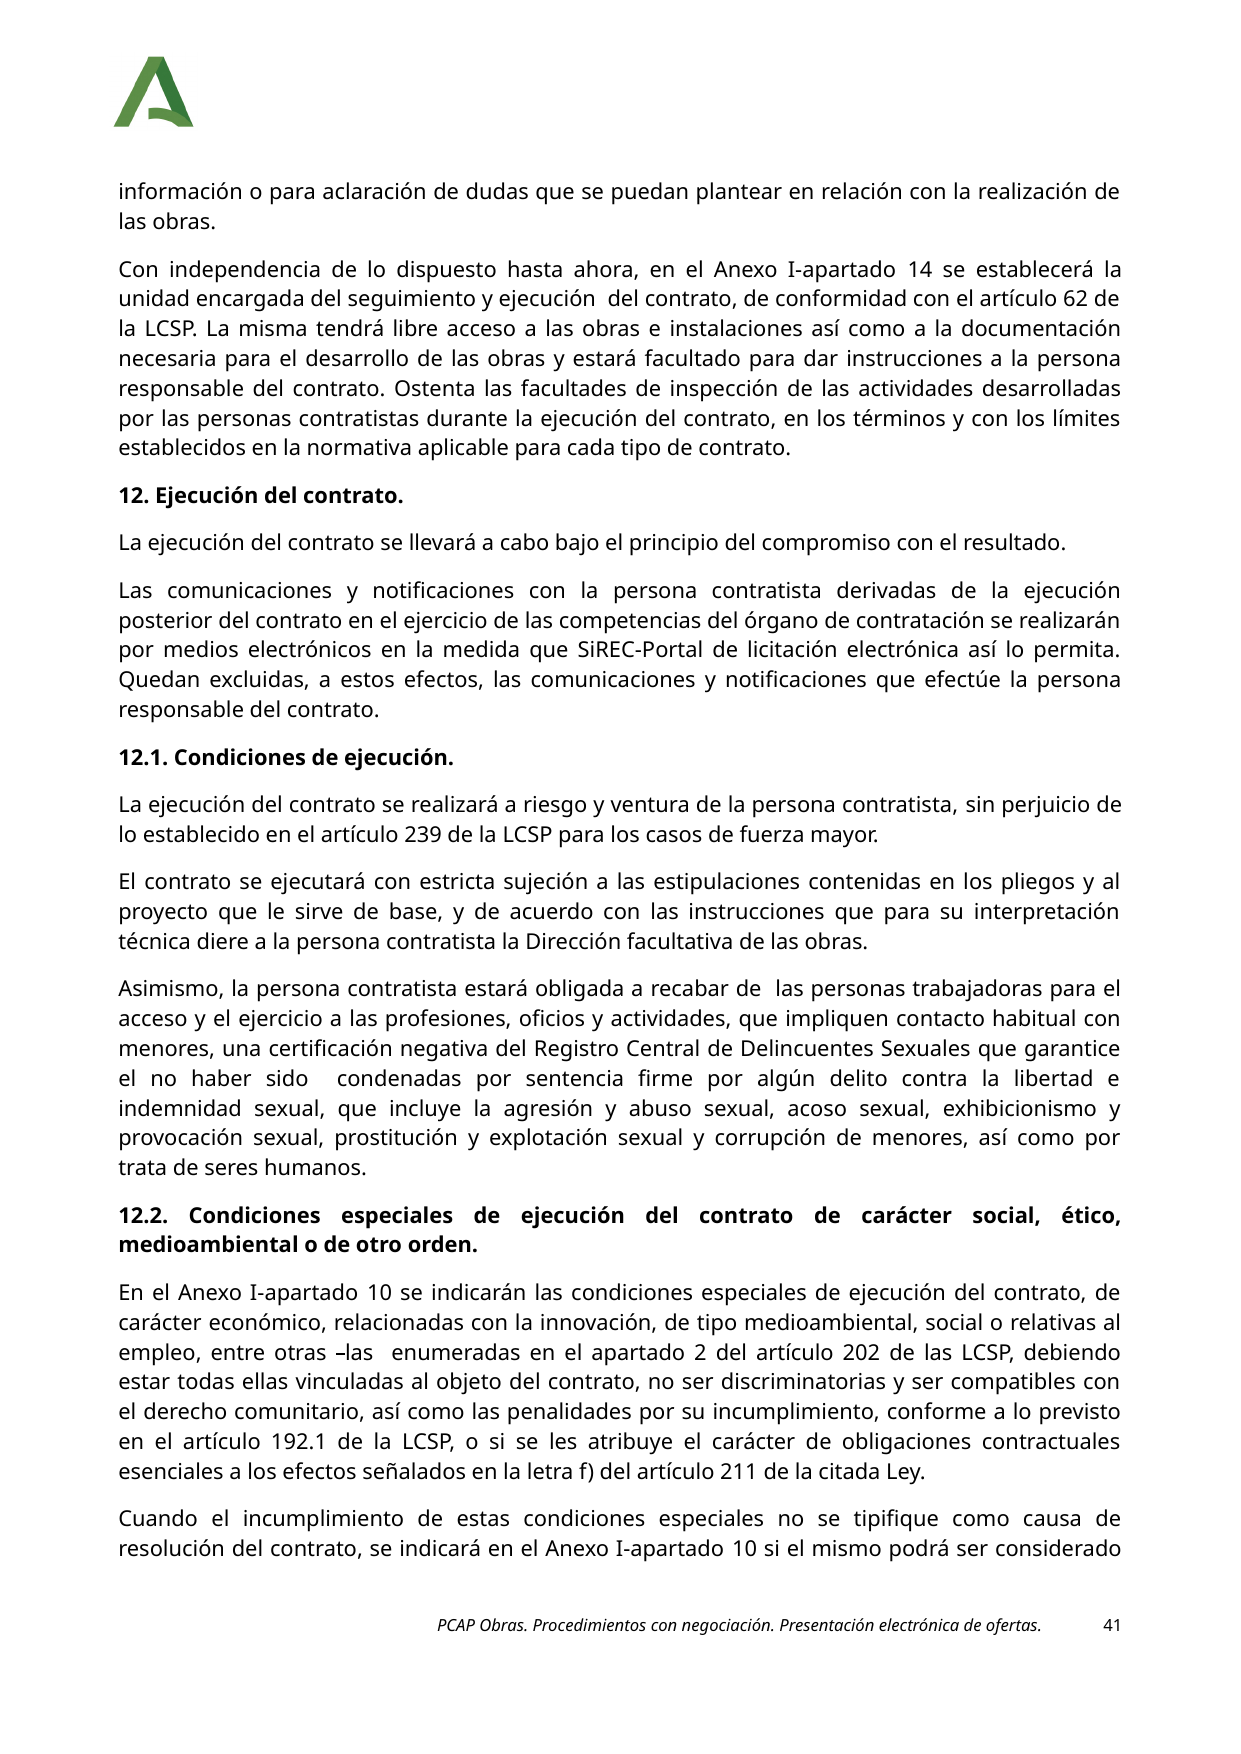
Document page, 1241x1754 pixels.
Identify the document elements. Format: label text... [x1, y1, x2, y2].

text La ejecución del contrato se realizará a riesgo y ventura de la persona contratista, sin perjuicio de lo establecido en el artículo 239 de la LCSP para los casos de fuerza mayor. [118, 789, 1122, 849]
subtitle 12.2. Condiciones especiales de ejecución del contrato de carácter social, ético, medioambiental o de otro orden. [118, 1200, 1122, 1259]
subtitle 12. Ejecución del contrato. [118, 480, 1122, 510]
picture [109, 52, 198, 131]
text La ejecución del contrato se llevará a cabo bajo el principio del compromiso con el resultado. [118, 527, 1122, 557]
text Cuando el incumplimiento de estas condiciones especiales no se tipifique como causa de resolución del contrato, se indicará en el Anexo I-apartado 10 si el mismo podrá ser considerado [118, 1503, 1122, 1563]
subtitle 12.1. Condiciones de ejecución. [118, 742, 1122, 771]
text Con independencia de lo dispuesto hasta ahora, en el Anexo I-apartado 14 se establecerá la unidad encargada del seguimiento y ejecución del contrato, de conformidad con el artículo 62 de la LCSP. La misma tendrá libre acceso a las obras e instalaciones así como a la documentación necesaria para el desarrollo de las obras y estará facultado para dar instrucciones a la persona responsable del contrato. Ostenta las facultades de inspección de las actividades desarrolladas por las personas contratistas durante la ejecución del contrato, en los términos y con los límites establecidos en la normativa aplicable para cada tipo de contrato. [118, 254, 1122, 462]
text En el Anexo I-apartado 10 se indicarán las condiciones especiales de ejecución del contrato, de carácter económico, relacionadas con la innovación, de tipo medioambiental, social o relativas al empleo, entre otras las enumeradas en el apartado 2 del artículo 202 de las LCSP, debiendo estar todas ellas vinculadas al objeto del contrato, no ser discriminatorias y ser compatibles con el derecho comunitario, así como las penalidades por su incumplimiento, conforme a lo previsto en el artículo 192.1 de la LCSP, o si se les atribuye el carácter de obligaciones contractuales esenciales a los efectos señalados en la letra f) del artículo 211 de la citada Ley. [118, 1277, 1122, 1486]
text Asimismo, la persona contratista estará obligada a recabar de las personas trabajadoras para el acceso y el ejercicio a las profesiones, oficios y actividades, que impliquen contacto habitual con menores, una certificación negativa del Registro Central de Delincuentes Sexuales que garantice el no haber sido condenadas por sentencia firme por algún delito contra la libertad e indemnidad sexual, que incluye la agresión y abuso sexual, acoso sexual, exhibicionismo y provocación sexual, prostitución y explotación sexual y corrupción de menores, así como por trata de seres humanos. [118, 973, 1122, 1182]
text El contrato se ejecutará con estricta sujeción a las estipulaciones contenidas en los pliegos y al proyecto que le sirve de base, y de acuerdo con las instrucciones que para su interpretación técnica diere a la persona contratista la Dirección facultativa de las obras. [118, 866, 1122, 956]
text Las comunicaciones y notificaciones con la persona contratista derivadas de la ejecución posterior del contrato en el ejercicio de las competencias del órgano de contratación se realizarán por medios electrónicos en la medida que SiREC-Portal de licitación electrónica así lo permita. Quedan excluidas, a estos efectos, las comunicaciones y notificaciones que efectúe la persona responsable del contrato. [118, 575, 1122, 724]
text información o para aclaración de dudas que se puedan plantear en relación con la realización de las obras. [118, 176, 1122, 236]
